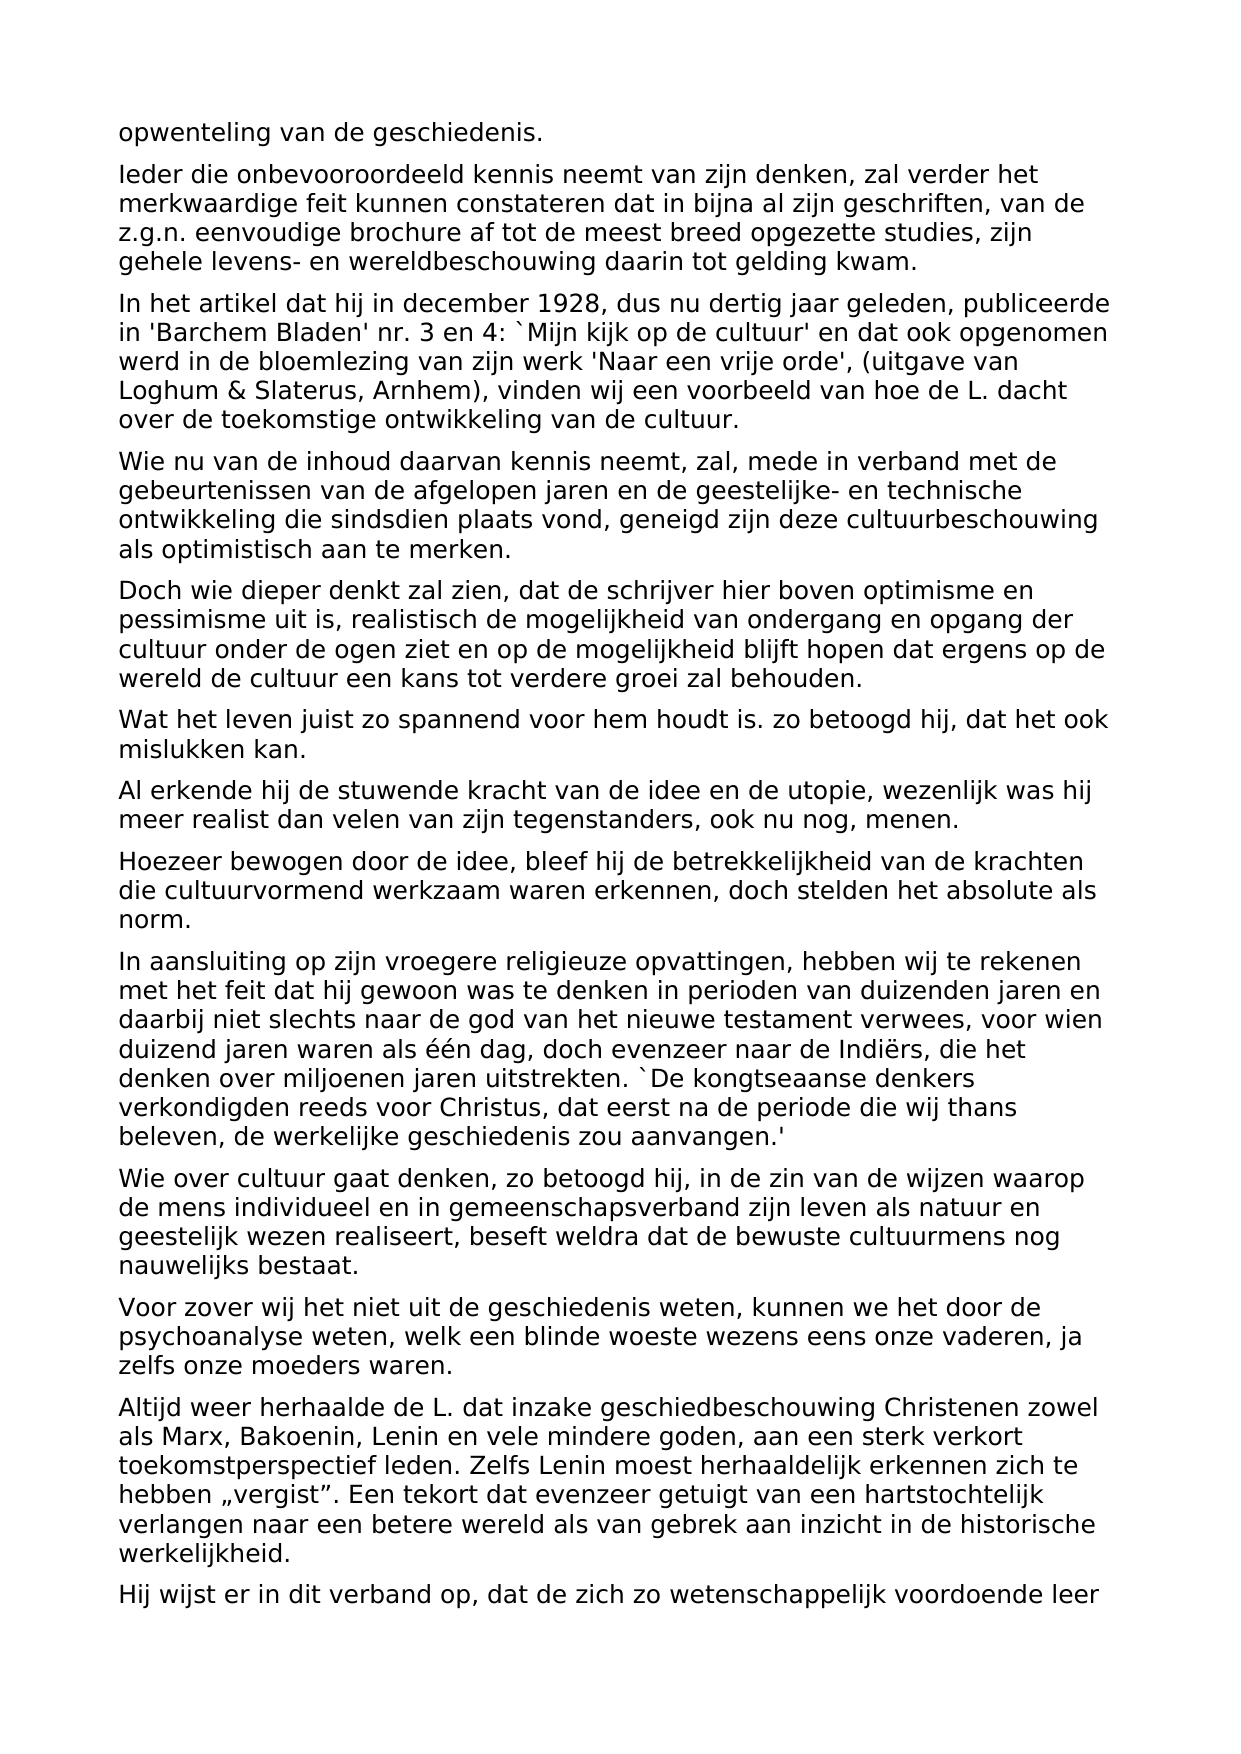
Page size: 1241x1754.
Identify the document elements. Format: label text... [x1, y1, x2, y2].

text Ieder die onbevooroordeeld kennis neemt van zijn denken, zal verder het merkwaardige feit kunnen constateren dat in bijna al zijn geschriften, van de z.g.n. eenvoudige brochure af tot de meest breed opgezette studies, zijn gehele levens- en wereldbeschouwing daarin tot gelding kwam. [118, 160, 1122, 276]
text Altijd weer herhaalde de L. dat inzake geschiedbeschouwing Christenen zowel als Marx, Bakoenin, Lenin en vele mindere goden, aan een sterk verkort toekomstperspectief leden. Zelfs Lenin moest herhaaldelijk erkennen zich te hebben „vergist”. Een tekort dat evenzeer getuigt van een hartstochtelijk verlangen naar een betere wereld als van gebrek aan inzicht in de historische werkelijkheid. [118, 1393, 1122, 1568]
text In het artikel dat hij in december 1928, dus nu dertig jaar geleden, publiceerde in 'Barchem Bladen' nr. 3 en 4: `Mijn kijk op de cultuur' en dat ook opgenomen werd in de bloemlezing van zijn werk 'Naar een vrije orde', (uitgave van Loghum & Slaterus, Arnhem), vinden wij een voorbeeld van hoe de L. dacht over de toekomstige ontwikkeling van de cultuur. [118, 289, 1122, 435]
text Doch wie dieper denkt zal zien, dat de schrijver hier boven optimisme en pessimisme uit is, realistisch de mogelijkheid van ondergang en opgang der cultuur onder de ogen ziet en op de mogelijkheid blijft hopen dat ergens op de wereld de cultuur een kans tot verdere groei zal behouden. [118, 576, 1122, 693]
text Wie over cultuur gaat denken, zo betoogd hij, in de zin van de wijzen waarop de mens individueel en in gemeenschapsverband zijn leven als natuur en geestelijk wezen realiseert, beseft weldra dat de bewuste cultuurmens nog nauwelijks bestaat. [118, 1164, 1122, 1281]
text In aansluiting op zijn vroegere religieuze opvattingen, hebben wij te rekenen met het feit dat hij gewoon was te denken in perioden van duizenden jaren en daarbij niet slechts naar de god van het nieuwe testament verwees, voor wien duizend jaren waren als één dag, doch evenzeer naar de Indiërs, die het denken over miljoenen jaren uitstrekten. `De kongtseaanse denkers verkondigden reeds voor Christus, dat eerst na de periode die wij thans beleven, de werkelijke geschiedenis zou aanvangen.' [118, 947, 1122, 1151]
text opwenteling van de geschiedenis. [118, 118, 1122, 147]
text Wie nu van de inhoud daarvan kennis neemt, zal, mede in verband met de gebeurtenissen van de afgelopen jaren en de geestelijke- en technische ontwikkeling die sindsdien plaats vond, geneigd zijn deze cultuurbeschouwing als optimistisch aan te merken. [118, 447, 1122, 564]
text Voor zover wij het niet uit de geschiedenis weten, kunnen we het door de psychoanalyse weten, welk een blinde woeste wezens eens onze vaderen, ja zelfs onze moeders waren. [118, 1293, 1122, 1381]
text Hoezeer bewogen door de idee, bleef hij de betrekkelijkheid van de krachten die cultuurvormend werkzaam waren erkennen, doch stelden het absolute als norm. [118, 847, 1122, 935]
text Hij wijst er in dit verband op, dat de zich zo wetenschappelijk voordoende leer [118, 1581, 1122, 1610]
text Al erkende hij de stuwende kracht van de idee en de utopie, wezenlijk was hij meer realist dan velen van zijn tegenstanders, ook nu nog, menen. [118, 776, 1122, 835]
text Wat het leven juist zo spannend voor hem houdt is. zo betoogd hij, dat het ook mislukken kan. [118, 706, 1122, 764]
